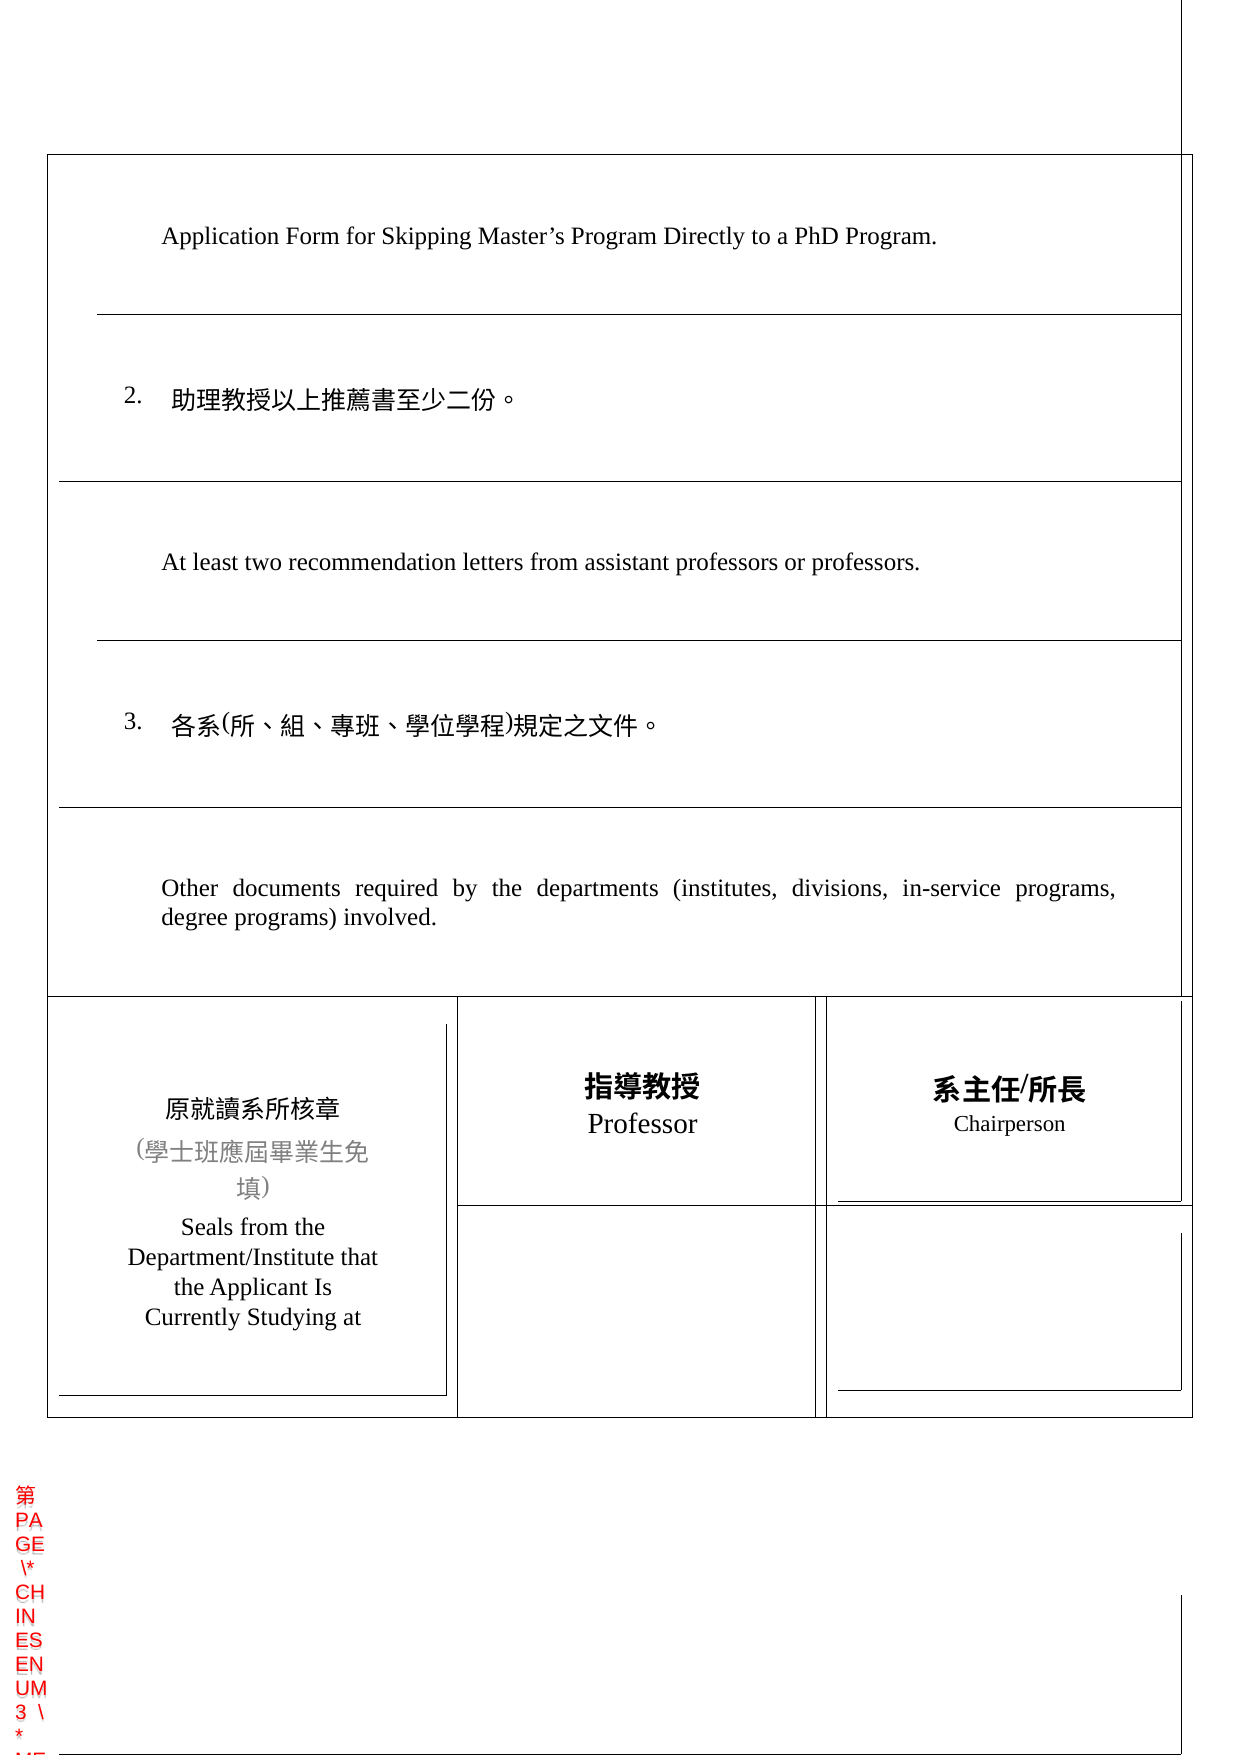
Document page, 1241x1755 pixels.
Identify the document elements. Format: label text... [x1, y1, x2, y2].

table_cell [816, 997, 826, 1205]
table_cell 指導教授 Professor [458, 997, 815, 1205]
table_cell 系主任/所長 Chairperson [827, 997, 1192, 1205]
table_cell 逕修讀博士學位申請表。 Application Form for Skipping Master’s Program Directly to a PhD Program. 助理教授以上推薦書至少二份。 At least two recommendation letters from assistant professors or professors. 各系(所、組、專班、學位學程)規定之文件。 Other documents required by the departments (institutes, divisions, in-service programs, degree programs) involved. [48, 155, 1181, 996]
table_cell 原就讀系所核章 (學士班應屆畢業生免填) Seals from the Department/Institute that the Applicant Is Currently Studying at [48, 997, 457, 1417]
table_cell 逕修讀博士學位申請表。 Application Form for Skipping Master’s Program Directly to a PhD Program. 助理教授以上推薦書至少二份。 At least two recommendation letters from assistant professors or professors. 各系(所、組、專班、學位學程)規定之文件。 Other documents required by the departments (institutes, divisions, in-service programs, degree programs) involved. [1182, 155, 1192, 996]
table_cell [827, 1206, 1192, 1417]
table_cell [458, 1206, 815, 1417]
table_cell [816, 1206, 826, 1417]
